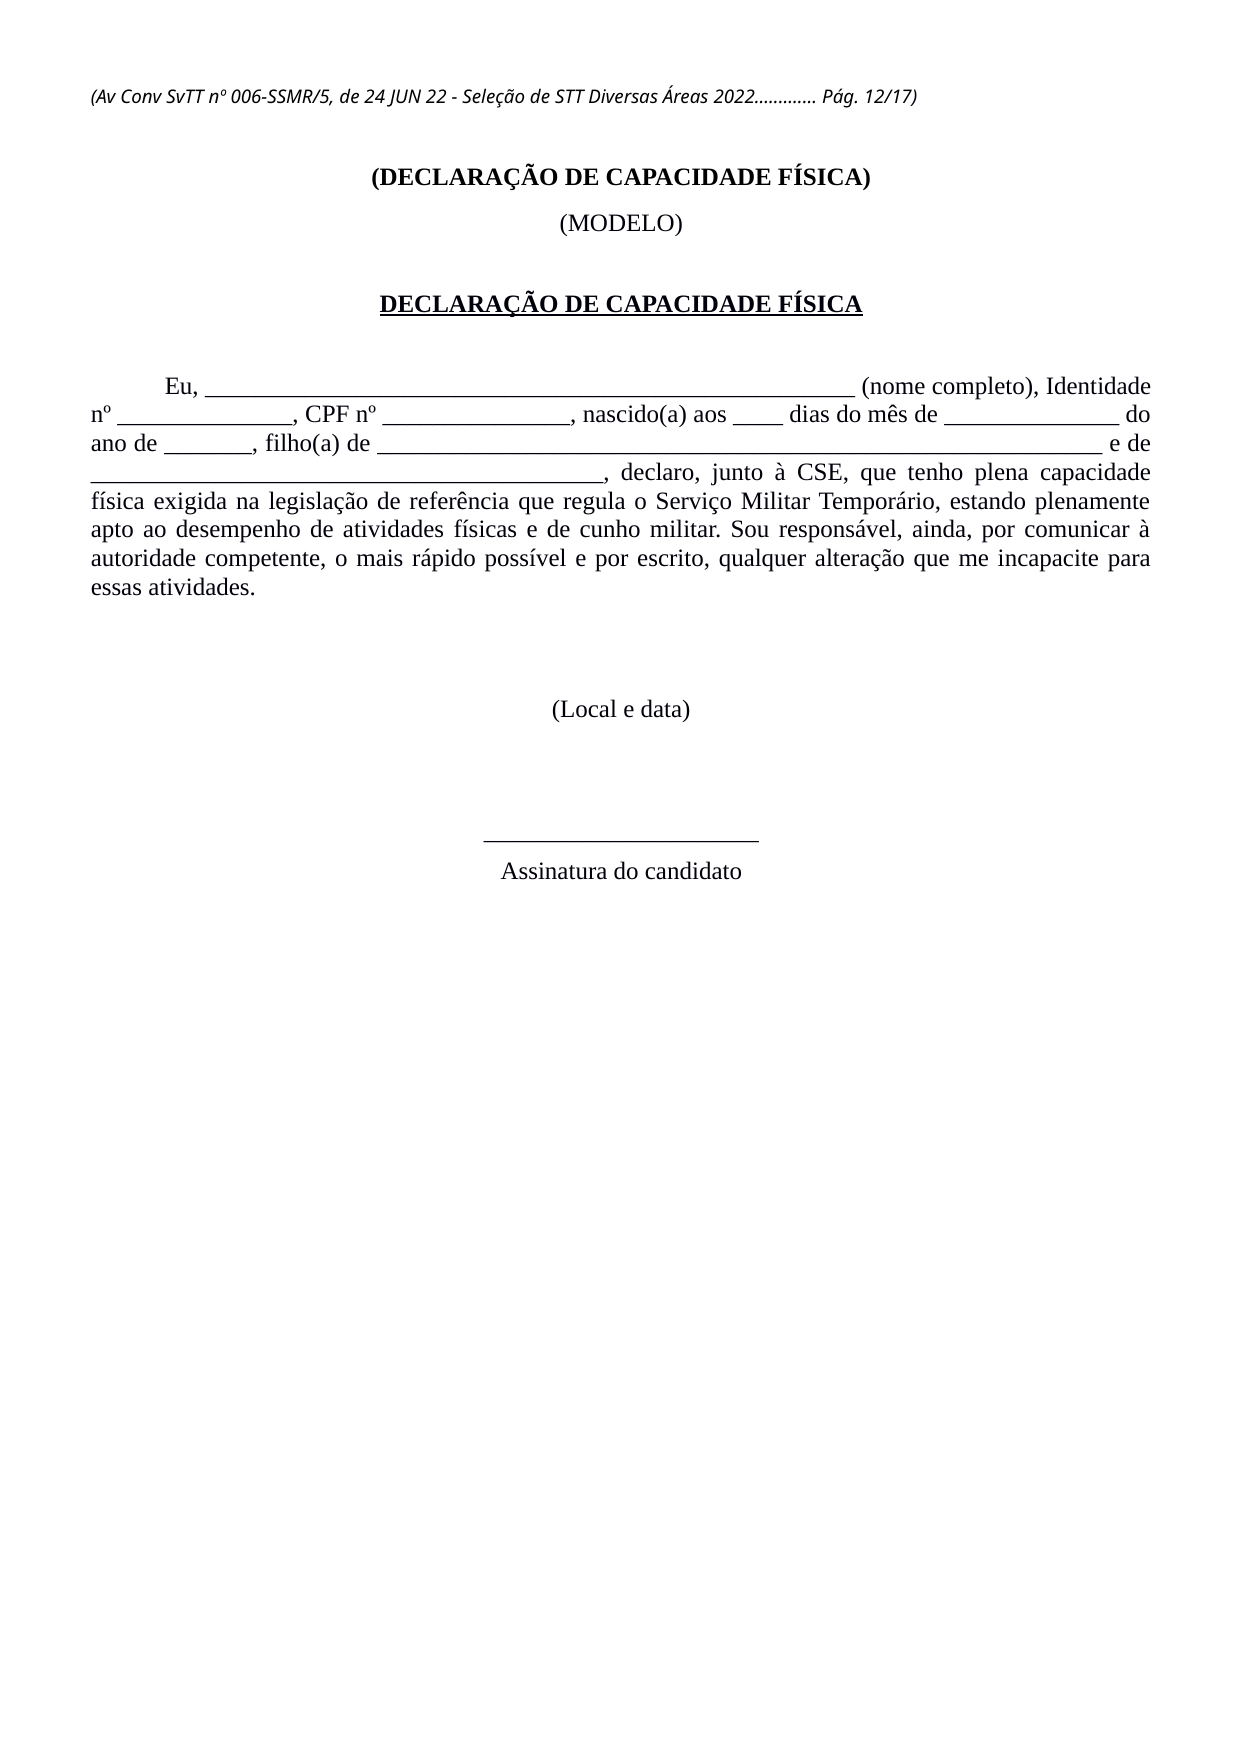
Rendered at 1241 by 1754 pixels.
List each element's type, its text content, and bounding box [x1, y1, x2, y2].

text ______________________ [91, 816, 1152, 844]
text (DECLARAÇÃO DE CAPACIDADE FÍSICA) [91, 162, 1152, 191]
text (MODELO) [91, 208, 1152, 237]
text Assinatura do candidato [91, 856, 1152, 885]
text (Local e data) [91, 694, 1152, 723]
text Eu, ____________________________________________________ (nome completo), Identidade nº ______________, CPF nº _______________, nascido(a) aos ____ dias do mês de ______________ do ano de _______, filho(a) de __________________________________________________________ e de _________________________________________, declaro, junto à CSE, que tenho plena capacidade física exigida na legislação de referência que regula o Serviço Militar Temporário, estando plenamente apto ao desempenho de atividades físicas e de cunho militar. Sou responsável, ainda, por comunicar à autoridade competente, o mais rápido possível e por escrito, qualquer alteração que me incapacite para essas atividades. [91, 371, 1152, 601]
text DECLARAÇÃO DE CAPACIDADE FÍSICA [91, 289, 1152, 318]
